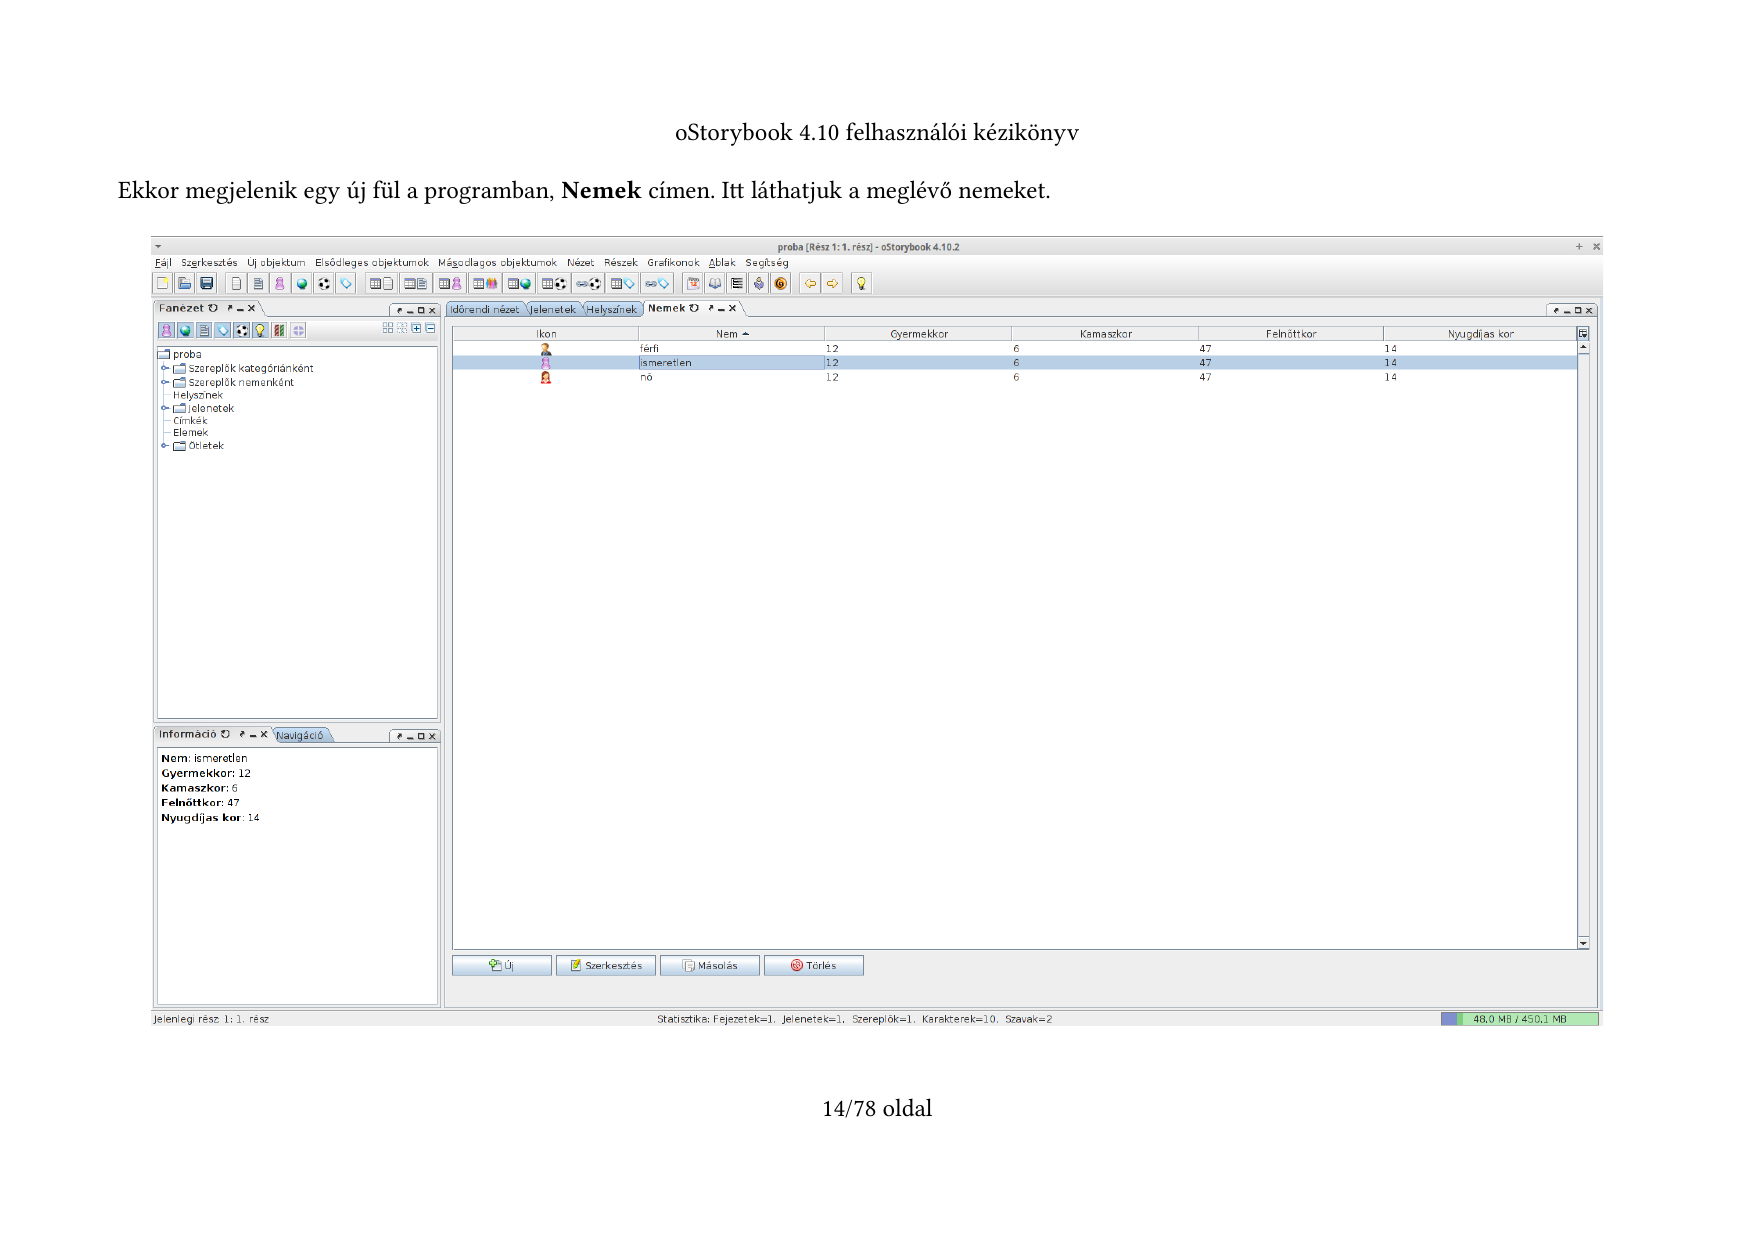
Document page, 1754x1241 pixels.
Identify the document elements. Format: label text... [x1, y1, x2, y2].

text Ekkor megjelenik egy új fül a programban, Nemek címen. Itt láthatjuk a meglévő nemeket. [118, 176, 1636, 205]
picture [151, 236, 1604, 1026]
